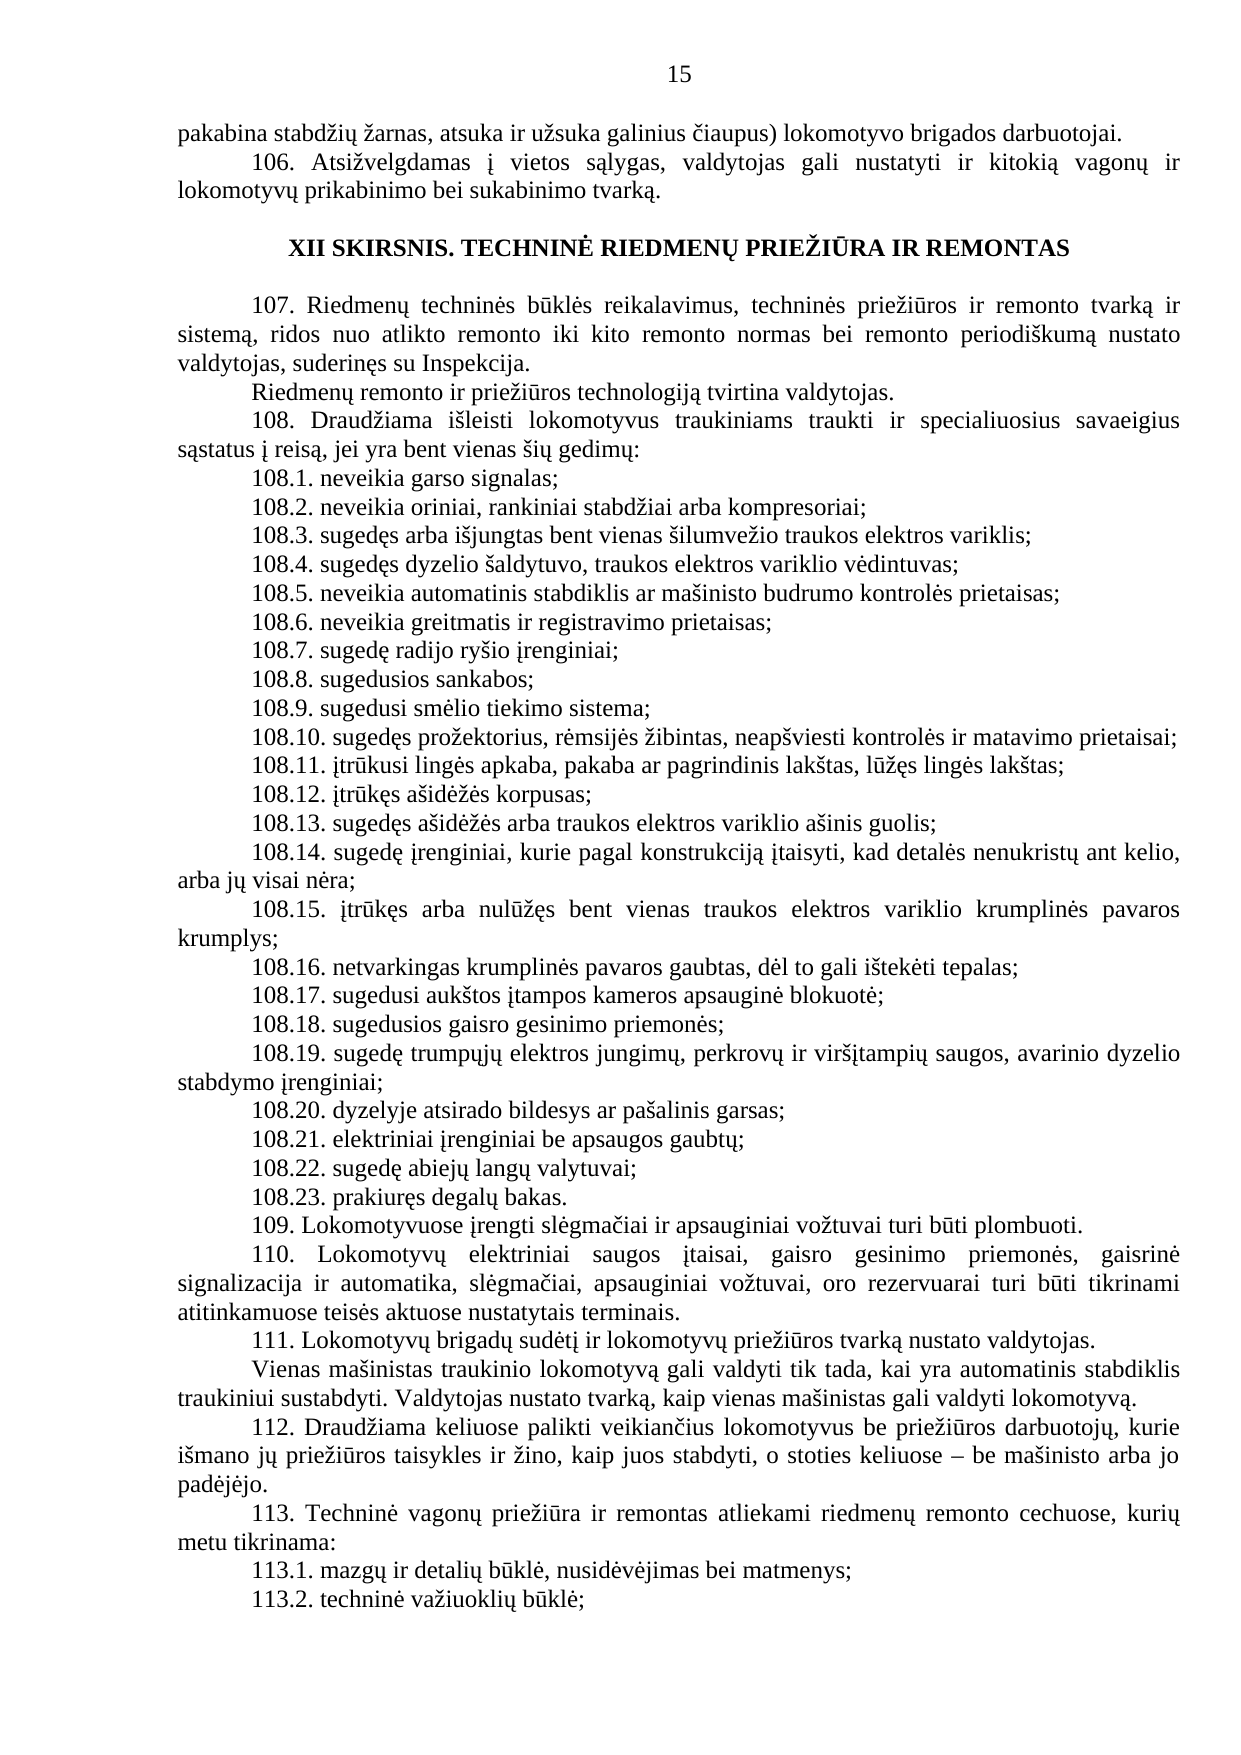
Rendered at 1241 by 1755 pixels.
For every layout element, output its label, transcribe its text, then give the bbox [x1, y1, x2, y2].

text 108.9. sugedusi smėlio tiekimo sistema; [177, 693, 1181, 722]
text 108.1. neveikia garso signalas; [177, 463, 1181, 492]
text 108.7. sugedę radijo ryšio įrenginiai; [177, 636, 1181, 664]
text 108.8. sugedusios sankabos; [177, 664, 1181, 693]
text 108.3. sugedęs arba išjungtas bent vienas šilumvežio traukos elektros variklis; [177, 521, 1181, 549]
text 108.22. sugedę abiejų langų valytuvai; [177, 1153, 1181, 1182]
text 108.13. sugedęs ašidėžės arba traukos elektros variklio ašinis guolis; [177, 808, 1181, 837]
text 108.19. sugedę trumpųjų elektros jungimų, perkrovų ir viršįtampių saugos, avarinio dyzelio stabdymo įrenginiai; [177, 1038, 1181, 1096]
text 108.18. sugedusios gaisro gesinimo priemonės; [177, 1009, 1181, 1038]
text 108.5. neveikia automatinis stabdiklis ar mašinisto budrumo kontrolės prietaisas; [177, 578, 1181, 607]
text Vienas mašinistas traukinio lokomotyvą gali valdyti tik tada, kai yra automatinis stabdiklis traukiniui sustabdyti. Valdytojas nustato tvarką, kaip vienas mašinistas gali valdyti lokomotyvą. [177, 1354, 1181, 1412]
text 108.20. dyzelyje atsirado bildesys ar pašalinis garsas; [177, 1096, 1181, 1124]
text 106. Atsižvelgdamas į vietos sąlygas, valdytojas gali nustatyti ir kitokią vagonų ir lokomotyvų prikabinimo bei sukabinimo tvarką. [177, 147, 1181, 204]
text 108.16. netvarkingas krumplinės pavaros gaubtas, dėl to gali ištekėti tepalas; [177, 952, 1181, 981]
text 108.4. sugedęs dyzelio šaldytuvo, traukos elektros variklio vėdintuvas; [177, 549, 1181, 578]
text 108.12. įtrūkęs ašidėžės korpusas; [177, 779, 1181, 808]
text 108.15. įtrūkęs arba nulūžęs bent vienas traukos elektros variklio krumplinės pavaros krumplys; [177, 894, 1181, 952]
text 108. Draudžiama išleisti lokomotyvus traukiniams traukti ir specialiuosius savaeigius sąstatus į reisą, jei yra bent vienas šių gedimų: [177, 406, 1181, 463]
text 110. Lokomotyvų elektriniai saugos įtaisai, gaisro gesinimo priemonės, gaisrinė signalizacija ir automatika, slėgmačiai, apsauginiai vožtuvai, oro rezervuarai turi būti tikrinami atitinkamuose teisės aktuose nustatytais terminais. [177, 1239, 1181, 1326]
text 108.6. neveikia greitmatis ir registravimo prietaisas; [177, 607, 1181, 636]
text 109. Lokomotyvuose įrengti slėgmačiai ir apsauginiai vožtuvai turi būti plombuoti. [177, 1211, 1181, 1239]
text 108.14. sugedę įrenginiai, kurie pagal konstrukciją įtaisyti, kad detalės nenukristų ant kelio, arba jų visai nėra; [177, 837, 1181, 894]
text 107. Riedmenų techninės būklės reikalavimus, techninės priežiūros ir remonto tvarką ir sistemą, ridos nuo atlikto remonto iki kito remonto normas bei remonto periodiškumą nustato valdytojas, suderinęs su Inspekcija. [177, 291, 1181, 377]
text pakabina stabdžių žarnas, atsuka ir užsuka galinius čiaupus) lokomotyvo brigados darbuotojai. [177, 118, 1181, 147]
text 111. Lokomotyvų brigadų sudėtį ir lokomotyvų priežiūros tvarką nustato valdytojas. [177, 1326, 1181, 1354]
text 108.17. sugedusi aukštos įtampos kameros apsauginė blokuotė; [177, 981, 1181, 1009]
text 108.11. įtrūkusi lingės apkaba, pakaba ar pagrindinis lakštas, lūžęs lingės lakštas; [177, 751, 1181, 779]
text 108.21. elektriniai įrenginiai be apsaugos gaubtų; [177, 1124, 1181, 1153]
text XII SKIRSNIS. TECHNINĖ RIEDMENŲ PRIEŽIŪRA IR REMONTAS [177, 233, 1181, 262]
text 113. Techninė vagonų priežiūra ir remontas atliekami riedmenų remonto cechuose, kurių metu tikrinama: [177, 1498, 1181, 1556]
text 113.2. techninė važiuoklių būklė; [177, 1584, 1181, 1613]
text 113.1. mazgų ir detalių būklė, nusidėvėjimas bei matmenys; [177, 1556, 1181, 1584]
text Riedmenų remonto ir priežiūros technologiją tvirtina valdytojas. [177, 377, 1181, 406]
text 108.23. prakiuręs degalų bakas. [177, 1182, 1181, 1211]
text 108.2. neveikia oriniai, rankiniai stabdžiai arba kompresoriai; [177, 492, 1181, 521]
text 112. Draudžiama keliuose palikti veikiančius lokomotyvus be priežiūros darbuotojų, kurie išmano jų priežiūros taisykles ir žino, kaip juos stabdyti, o stoties keliuose – be mašinisto arba jo padėjėjo. [177, 1412, 1181, 1498]
text 108.10. sugedęs prožektorius, rėmsijės žibintas, neapšviesti kontrolės ir matavimo prietaisai; [177, 722, 1181, 751]
